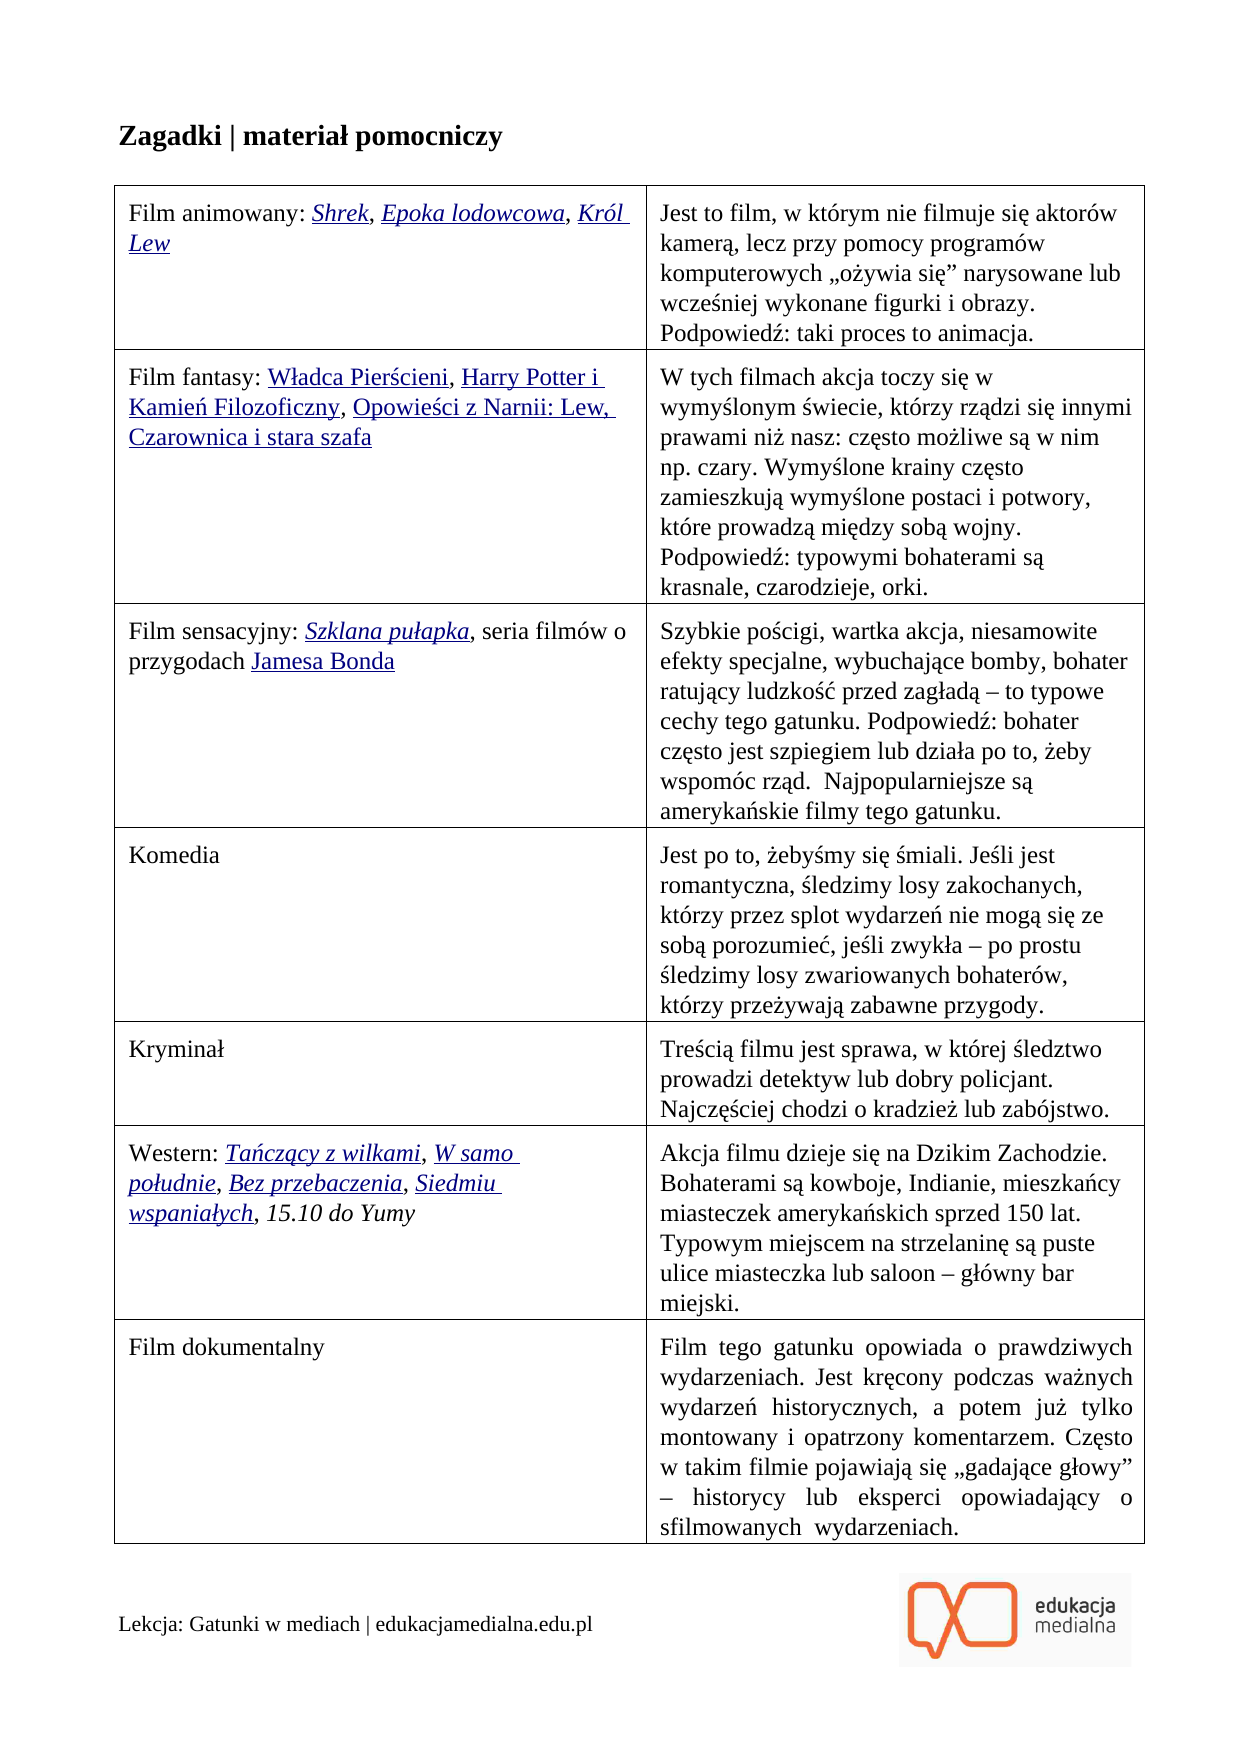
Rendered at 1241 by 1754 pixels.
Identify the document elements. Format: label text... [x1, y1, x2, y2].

table_cell W tych filmach akcja toczy się w wymyślonym świecie, którzy rządzi się innymi prawami niż nasz: często możliwe są w nim np. czary. Wymyślone krainy często zamieszkują wymyślone postaci i potwory, które prowadzą między sobą wojny. Podpowiedź: typowymi bohaterami są krasnale, czarodzieje, orki. [647, 350, 1144, 603]
table_cell Film fantasy: Władca Pierścieni, Harry Potter i Kamień Filozoficzny, Opowieści z Narnii: Lew, Czarownica i stara szafa [115, 350, 646, 603]
table_cell Film sensacyjny: Szklana pułapka, seria filmów o przygodach Jamesa Bonda [115, 604, 646, 827]
table_cell Akcja filmu dzieje się na Dzikim Zachodzie. Bohaterami są kowboje, Indianie, mieszkańcy miasteczek amerykańskich sprzed 150 lat. Typowym miejscem na strzelaninę są puste ulice miasteczka lub saloon – główny bar miejski. [647, 1126, 1144, 1319]
table_cell Treścią filmu jest sprawa, w której śledztwo prowadzi detektyw lub dobry policjant. Najczęściej chodzi o kradzież lub zabójstwo. [647, 1022, 1144, 1125]
table_header Jest to film, w którym nie filmuje się aktorów kamerą, lecz przy pomocy programów komputerowych „ożywia się” narysowane lub wcześniej wykonane figurki i obrazy. Podpowiedź: taki proces to animacja. [647, 186, 1144, 349]
table_cell Jest po to, żebyśmy się śmiali. Jeśli jest romantyczna, śledzimy losy zakochanych, którzy przez splot wydarzeń nie mogą się ze sobą porozumieć, jeśli zwykła – po prostu śledzimy losy zwariowanych bohaterów, którzy przeżywają zabawne przygody. [647, 828, 1144, 1021]
table_cell Western: Tańczący z wilkami, W samo południe, Bez przebaczenia, Siedmiu wspaniałych, 15.10 do Yumy [115, 1126, 646, 1319]
table_cell Kryminał [115, 1022, 646, 1125]
text Zagadki | materiał pomocniczy [118, 118, 1122, 152]
table_cell Komedia [115, 828, 646, 1021]
table_cell Film tego gatunku opowiada o prawdziwych wydarzeniach. Jest kręcony podczas ważnych wydarzeń historycznych, a potem już tylko montowany i opatrzony komentarzem. Często w takim filmie pojawiają się „gadające głowy” – historycy lub eksperci opowiadający o sfilmowanych wydarzeniach. [647, 1320, 1144, 1543]
table_cell Film dokumentalny [115, 1320, 646, 1543]
table_cell Szybkie pościgi, wartka akcja, niesamowite efekty specjalne, wybuchające bomby, bohater ratujący ludzkość przed zagładą – to typowe cechy tego gatunku. Podpowiedź: bohater często jest szpiegiem lub działa po to, żeby wspomóc rząd. Najpopularniejsze są amerykańskie filmy tego gatunku. [647, 604, 1144, 827]
picture [899, 1573, 1132, 1667]
table_header Film animowany: Shrek, Epoka lodowcowa, Król Lew [115, 186, 646, 349]
